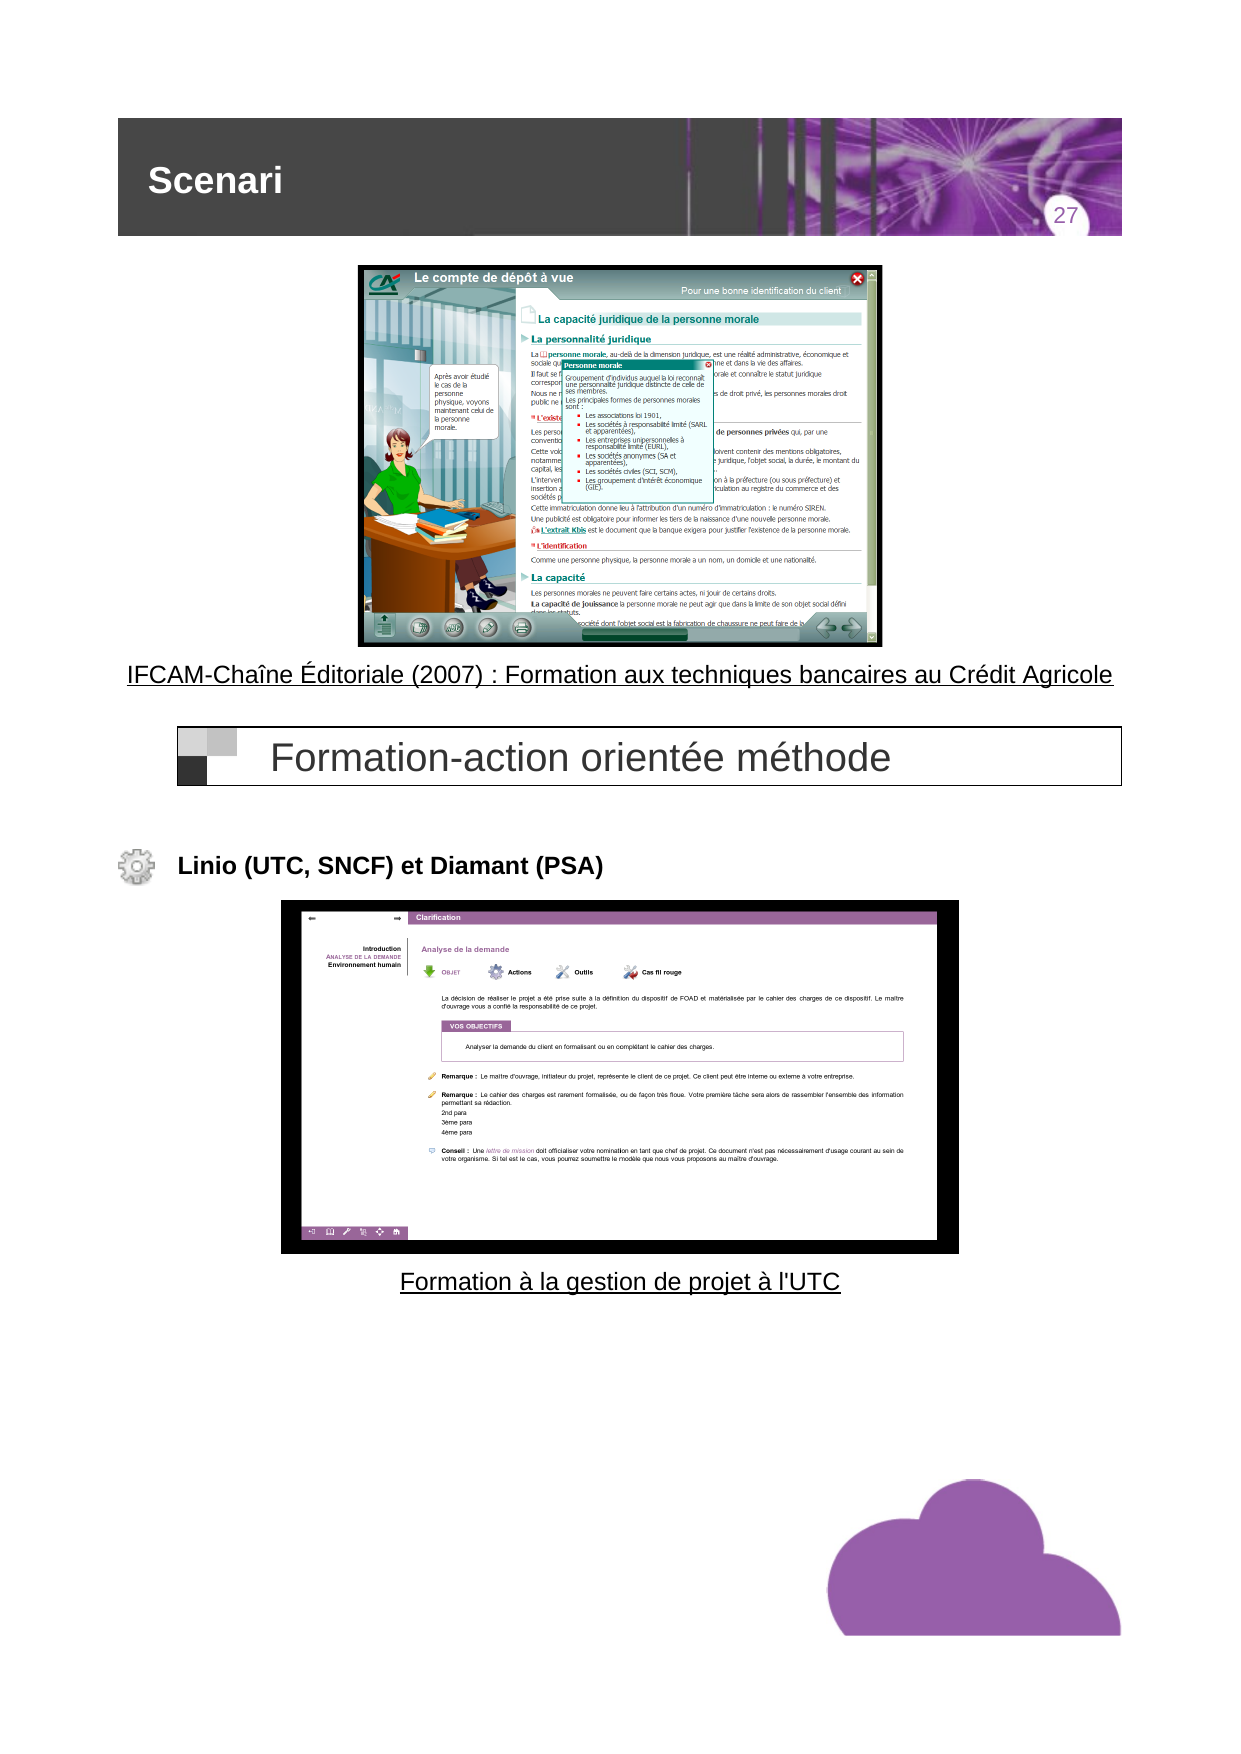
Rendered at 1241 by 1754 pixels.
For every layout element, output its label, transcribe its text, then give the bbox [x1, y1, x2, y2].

title IFCAM-Chaîne Éditoriale (2007) : Formation aux techniques bancaires au Crédit Agricole [118, 266, 1122, 689]
picture [118, 118, 1122, 236]
title Formation à la gestion de projet à l'UTC [118, 900, 1122, 1296]
picture [321, 1296, 1122, 1636]
title Formation-action orientée méthode [178, 728, 1121, 785]
picture [357, 265, 883, 647]
title Linio (UTC, SNCF) et Diamant (PSA) [118, 827, 1122, 886]
picture [281, 900, 959, 1254]
